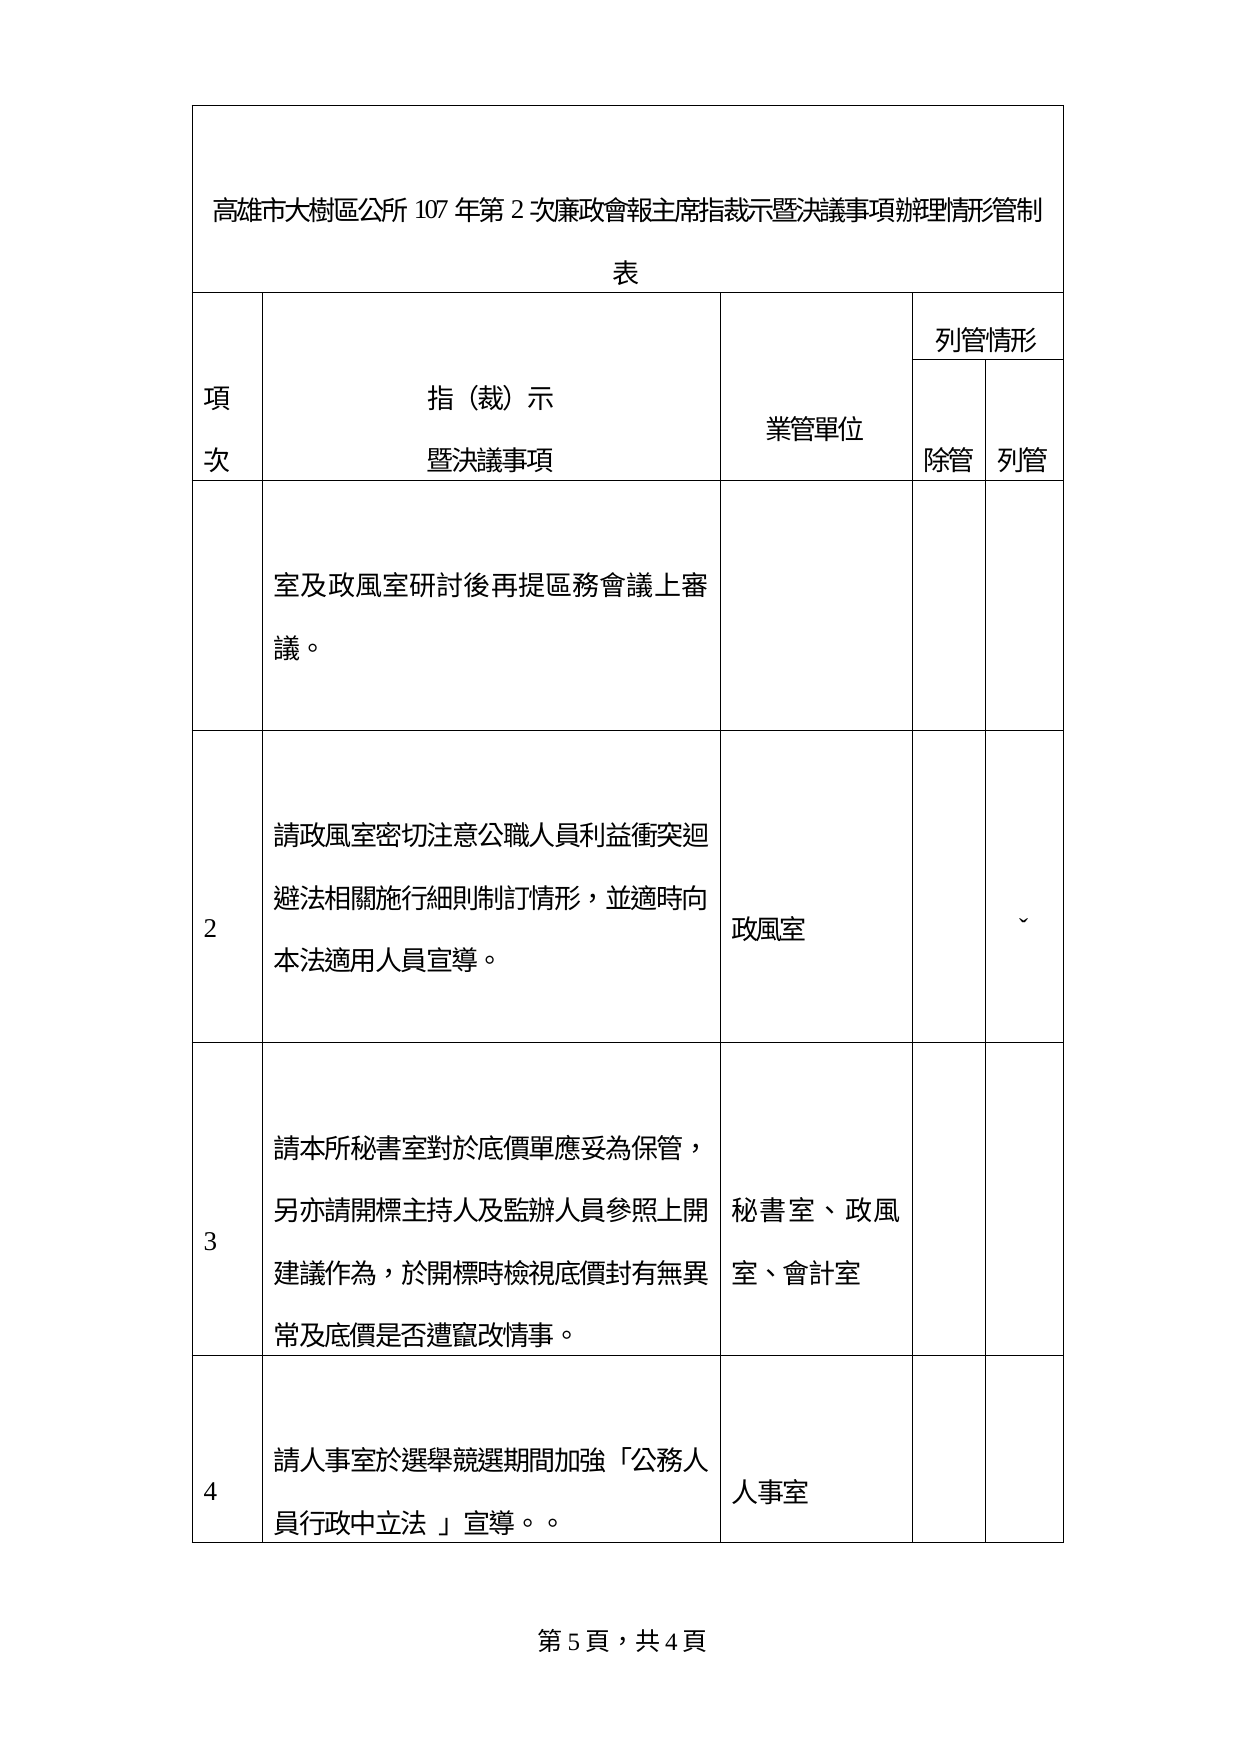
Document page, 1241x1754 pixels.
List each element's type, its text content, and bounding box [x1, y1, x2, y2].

table_cell [193, 481, 262, 730]
table_cell 3 [193, 1043, 262, 1355]
table_cell 秘書室、政風室、會計室 [721, 1043, 912, 1355]
table_cell 政風室 [721, 731, 912, 1042]
table_cell [913, 1356, 985, 1542]
table_cell 請人事室於選舉競選期間加強「公務人員行政中立法 」宣導。。 [263, 1356, 720, 1542]
table_header 高雄市大樹區公所107年第2次廉政會報主席指裁示暨決議事項辦理情形管制表 [193, 106, 1063, 292]
table_cell [721, 481, 912, 730]
table_cell 室及政風室研討後再提區務會議上審議。 [263, 481, 720, 730]
table_cell [913, 1043, 985, 1355]
table_cell 請政風室密切注意公職人員利益衝突迴避法相關施行細則制訂情形，並適時向本法適用人員宣導。 [263, 731, 720, 1042]
table_cell 人事室 [721, 1356, 912, 1542]
table_cell [986, 1356, 1063, 1542]
table_cell 請本所秘書室對於底價單應妥為保管，另亦請開標主持人及監辦人員參照上開建議作為，於開標時檢視底價封有無異常及底價是否遭竄改情事。 [263, 1043, 720, 1355]
table_cell 2 [193, 731, 262, 1042]
table_cell 列管情形 [913, 293, 1063, 359]
table_cell [986, 1043, 1063, 1355]
table_cell 列管 [986, 360, 1063, 480]
table_cell 業管單位 [721, 293, 912, 480]
table_cell 指（裁）示 暨決議事項 [263, 293, 720, 480]
table_cell 項次 [193, 293, 262, 480]
table_cell [913, 481, 985, 730]
table_cell [986, 481, 1063, 730]
table_cell ˇ [986, 731, 1063, 1042]
table_cell [913, 731, 985, 1042]
table_cell 4 [193, 1356, 262, 1542]
table_cell 除管 [913, 360, 985, 480]
